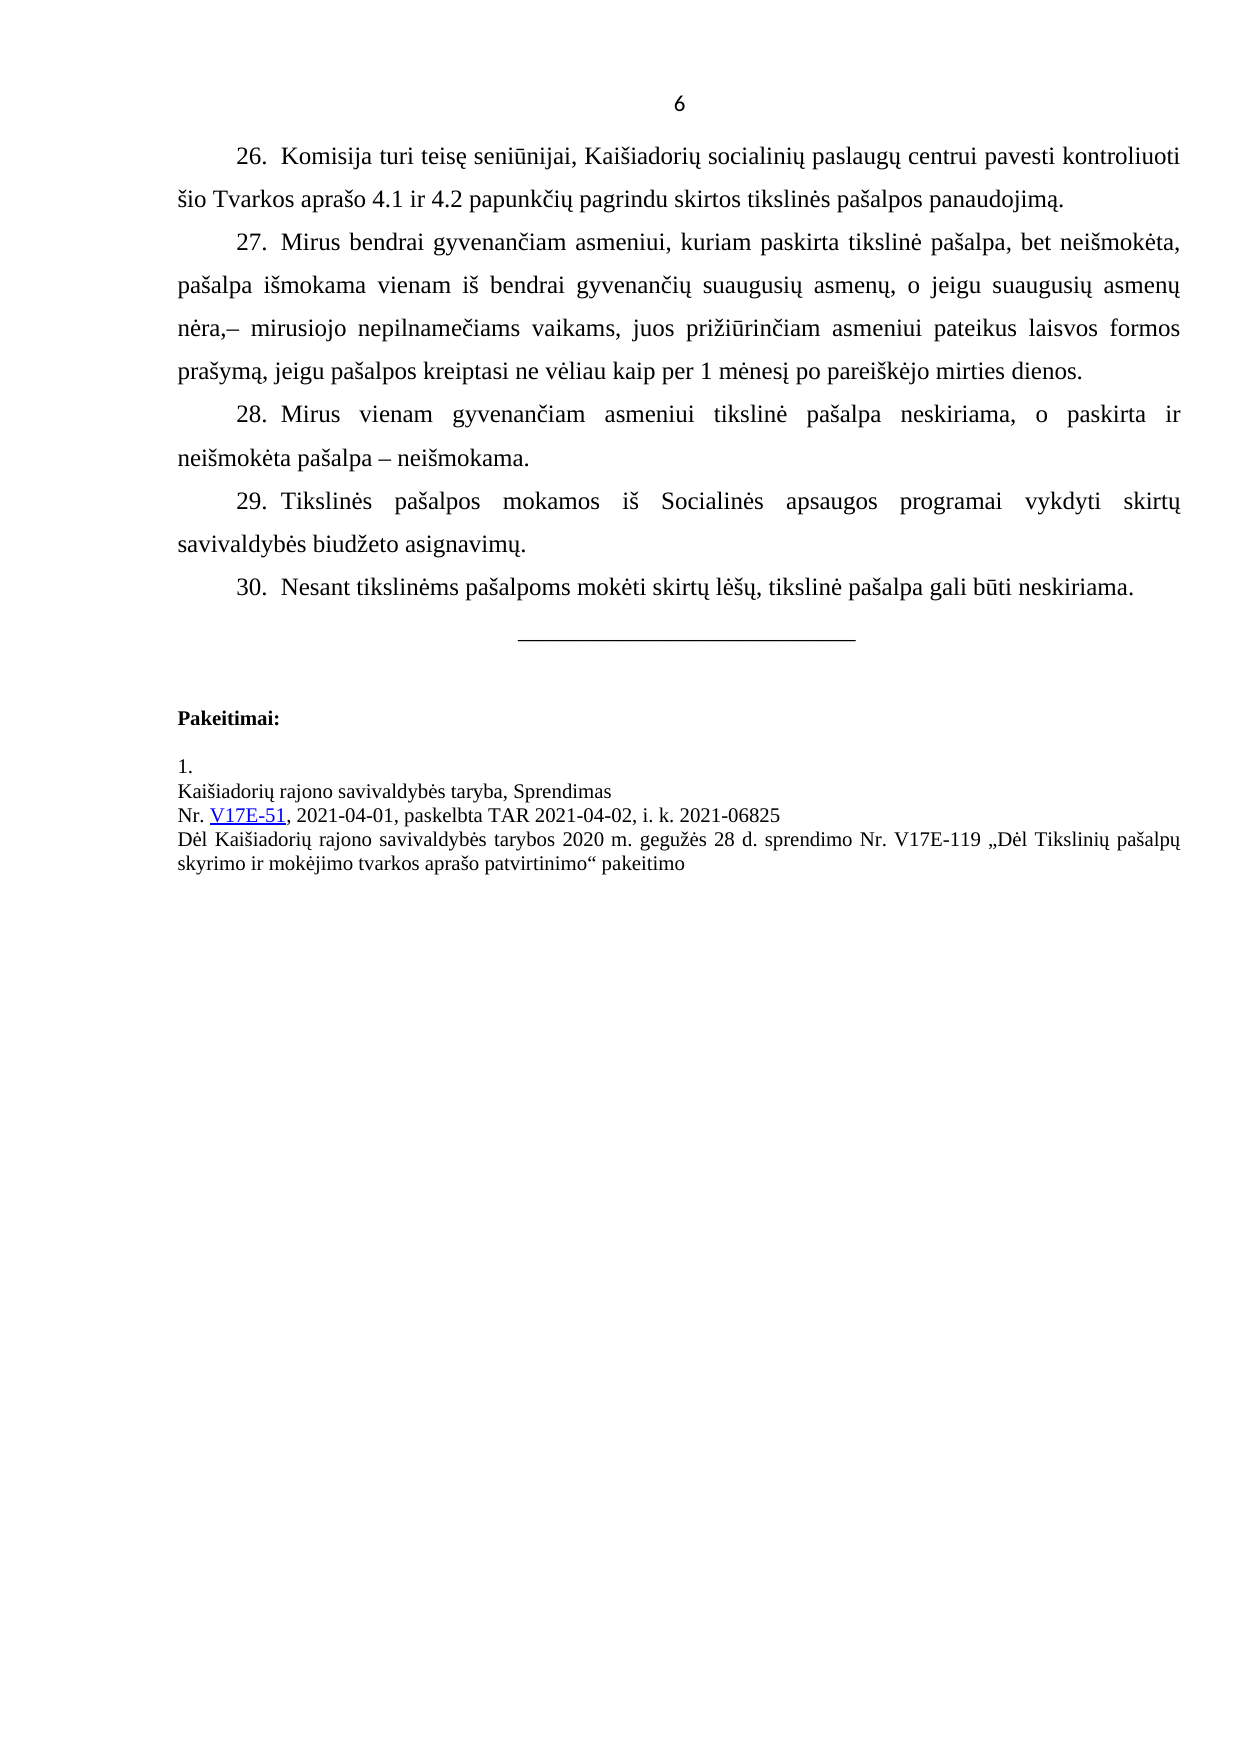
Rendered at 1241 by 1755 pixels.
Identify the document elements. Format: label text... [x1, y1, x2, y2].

text Kaišiadorių rajono savivaldybės taryba, Sprendimas [177, 778, 1181, 803]
text 28. Mirus vienam gyvenančiam asmeniui tikslinė pašalpa neskiriama, o paskirta ir neišmokėta pašalpa – neišmokama. [177, 399, 1181, 471]
text 30. Nesant tikslinėms pašalpoms mokėti skirtų lėšų, tikslinė pašalpa gali būti neskiriama. [177, 572, 1181, 601]
text Pakeitimai: [177, 706, 1181, 730]
text 29. Tikslinės pašalpos mokamos iš Socialinės apsaugos programai vykdyti skirtų savivaldybės biudžeto asignavimų. [177, 486, 1181, 558]
text 27. Mirus bendrai gyvenančiam asmeniui, kuriam paskirta tikslinė pašalpa, bet neišmokėta, pašalpa išmokama vienam iš bendrai gyvenančių suaugusių asmenų, o jeigu suaugusių asmenų nėra,– mirusiojo nepilnamečiams vaikams, juos prižiūrinčiam asmeniui pateikus laisvos formos prašymą, jeigu pašalpos kreiptasi ne vėliau kaip per 1 mėnesį po pareiškėjo mirties dienos. [177, 227, 1181, 385]
text 26. Komisija turi teisę seniūnijai, Kaišiadorių socialinių paslaugų centrui pavesti kontroliuoti šio Tvarkos aprašo 4.1 ir 4.2 papunkčių pagrindu skirtos tikslinės pašalpos panaudojimą. [177, 141, 1181, 213]
text ___________________________ [177, 615, 1181, 644]
text Nr. V17E-51, 2021-04-01, paskelbta TAR 2021-04-02, i. k. 2021-06825 [177, 803, 1181, 827]
text 1. [177, 754, 1181, 778]
text Dėl Kaišiadorių rajono savivaldybės tarybos 2020 m. gegužės 28 d. sprendimo Nr. V17E-119 „Dėl Tikslinių pašalpų skyrimo ir mokėjimo tvarkos aprašo patvirtinimo“ pakeitimo [177, 827, 1181, 875]
